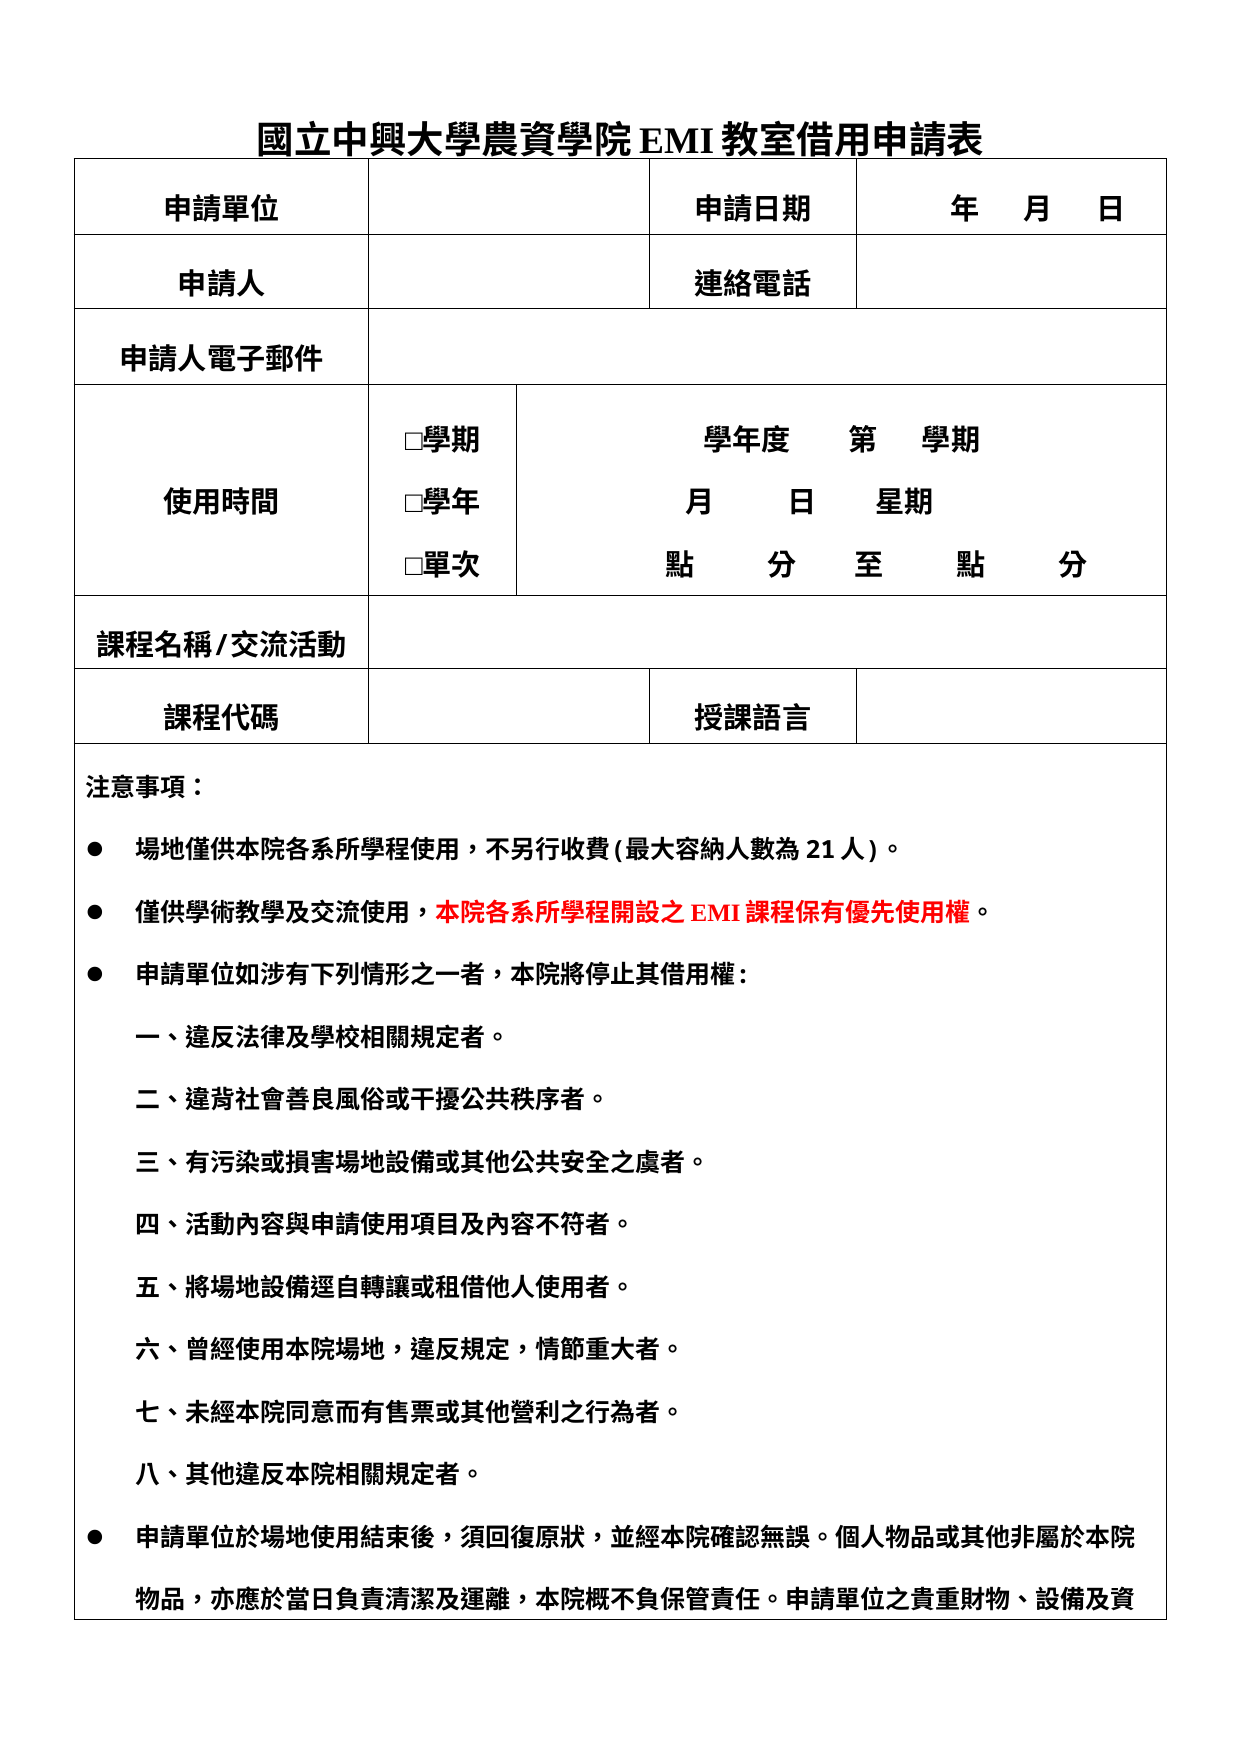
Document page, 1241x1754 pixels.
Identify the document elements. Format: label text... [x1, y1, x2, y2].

table_cell 使用時間 [75, 385, 368, 594]
table_header 申請單位 [75, 159, 368, 234]
table_cell 連絡電話 [650, 235, 856, 308]
table_header 申請日期 [650, 159, 856, 234]
table_cell [369, 669, 649, 742]
table_cell [369, 596, 1166, 668]
table_cell [857, 669, 1166, 742]
table_header [369, 159, 649, 234]
table_cell 注意事項： 場地僅供本院各系所學程使用，不另行收費(最大容納人數為21人)。 僅供學術教學及交流使用，本院各系所學程開設之EMI課程保有優先使用權。 申請單位如涉有下列情形之一者，本院將停止其借用權: 一、違反法律及學校相關規定者。 二、違背社會善良風俗或干擾公共秩序者。 三、有污染或損害場地設備或其他公共安全之虞者。 四、活動內容與申請使用項目及內容不符者。 五、將場地設備逕自轉讓或租借他人使用者。 六、曾經使用本院場地，違反規定，情節重大者。 七、未經本院同意而有售票或其他營利之行為者。 八、其他違反本院相關規定者。 申請單位於場地使用結束後，須回復原狀，並經本院確認無誤。個人物品或其他非屬於本院物品，亦應於當日負責清潔及運離，本院概不負保管責任。申請單位之貴重財物、設備及資 [75, 744, 1166, 1618]
text 國立中興大學農資學院EMI教室借用申請表 [75, 96, 1165, 158]
table_cell □學期 □學年 □單次 [369, 385, 516, 594]
table_cell [369, 309, 1166, 384]
table_cell [857, 235, 1166, 308]
table_cell 申請人 [75, 235, 368, 308]
table_cell 課程名稱/交流活動 [75, 596, 368, 668]
table_cell 授課語言 [650, 669, 856, 742]
table_cell 申請人電子郵件 [75, 309, 368, 384]
table_cell [369, 235, 649, 308]
table_cell 課程代碼 [75, 669, 368, 742]
table_header 年 月 日 [857, 159, 1166, 234]
table_cell 學年度 第 學期 月 日 星期 點 分 至 點 分 [517, 385, 1166, 594]
